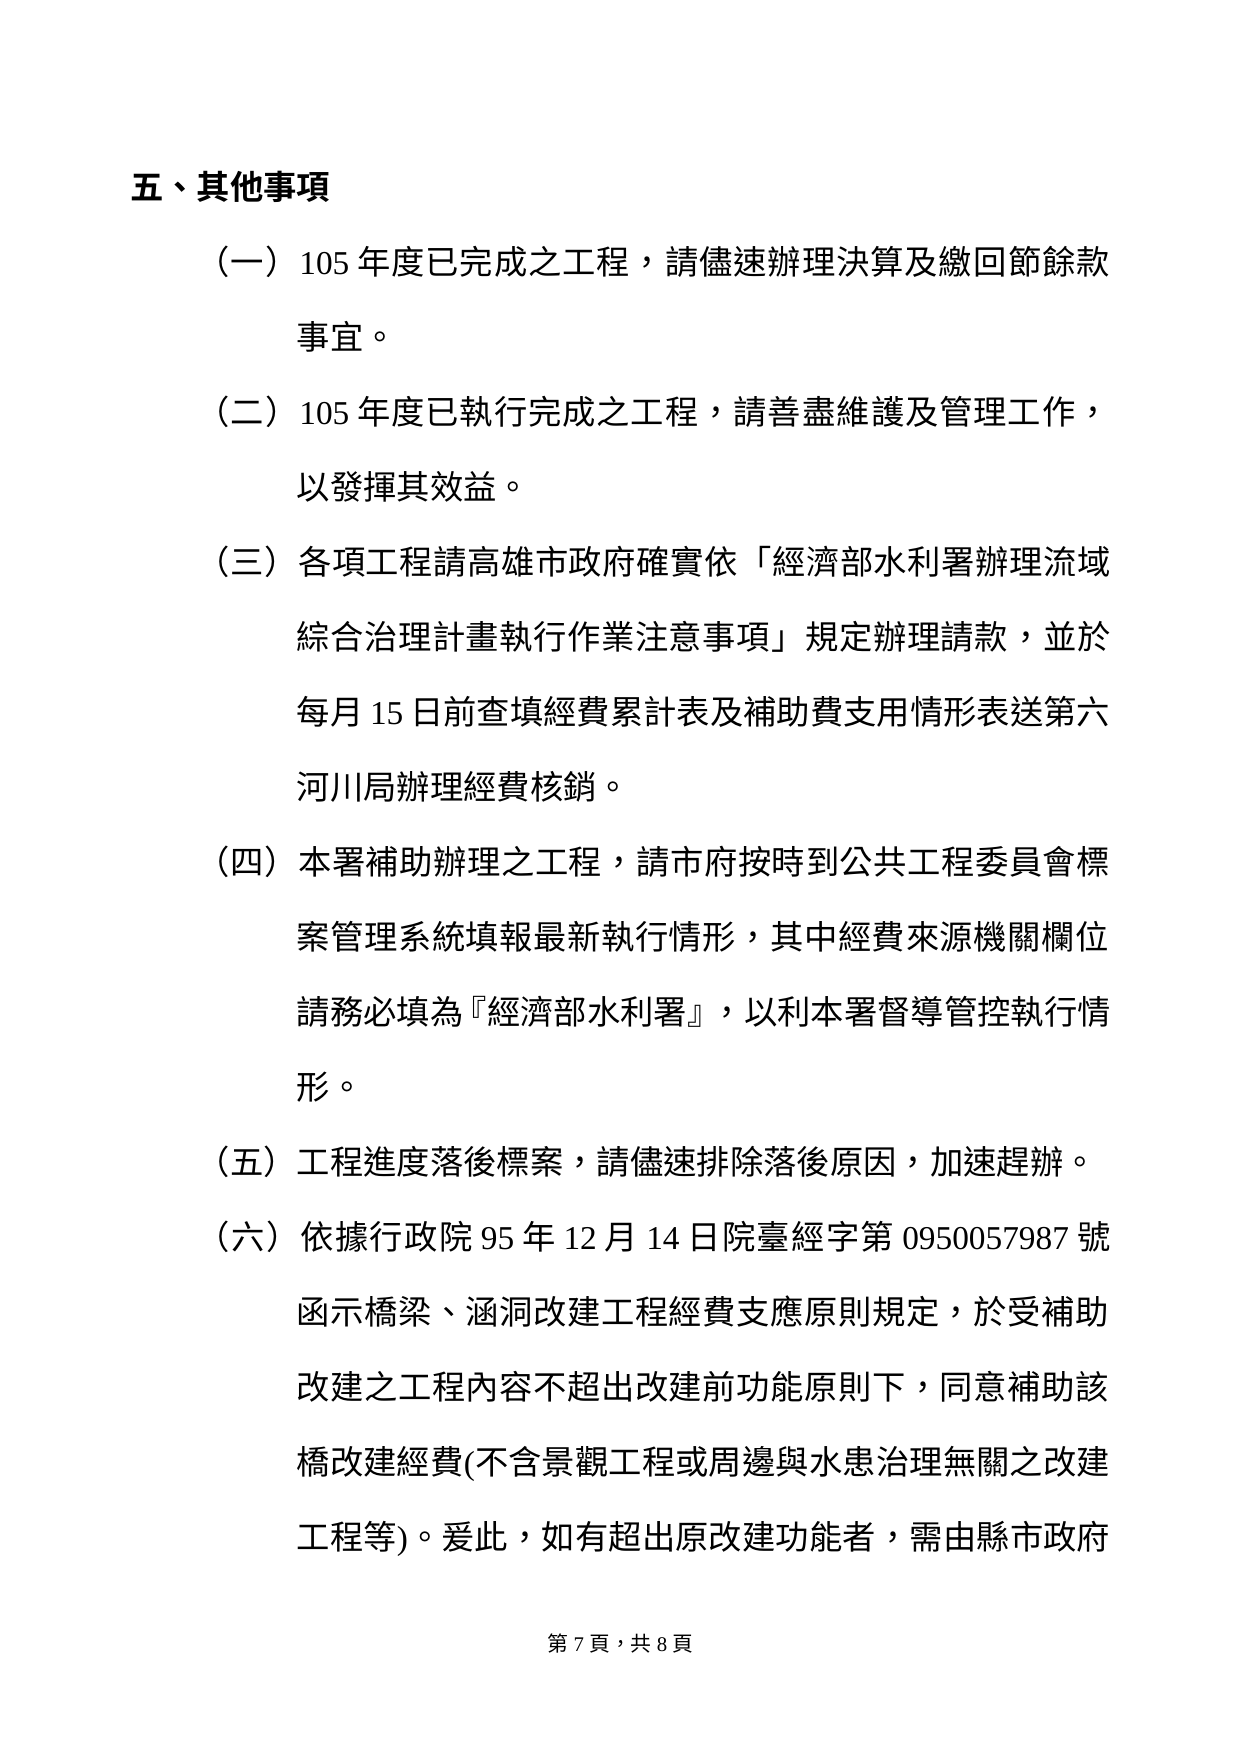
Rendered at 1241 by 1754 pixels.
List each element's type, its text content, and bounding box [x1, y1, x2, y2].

text （五）工程進度落後標案，請儘速排除落後原因，加速趕辦。 [196, 1122, 1110, 1197]
text （六）依據行政院95年12月14日院臺經字第0950057987號函示橋梁、涵洞改建工程經費支應原則規定，於受補助改建之工程內容不超出改建前功能原則下，同意補助該橋改建經費(不含景觀工程或周邊與水患治理無關之改建工程等)。爰此，如有超出原改建功能者，需由縣市政府 [196, 1197, 1110, 1572]
text （三）各項工程請高雄市政府確實依「經濟部水利署辦理流域綜合治理計畫執行作業注意事項」規定辦理請款，並於每月15日前查填經費累計表及補助費支用情形表送第六河川局辦理經費核銷。 [196, 522, 1110, 822]
text （四）本署補助辦理之工程，請市府按時到公共工程委員會標案管理系統填報最新執行情形，其中經費來源機關欄位請務必填為『經濟部水利署』，以利本署督導管控執行情形。 [196, 822, 1110, 1122]
text 五、其他事項 [130, 147, 1110, 222]
text （二）105年度已執行完成之工程，請善盡維護及管理工作，以發揮其效益。 [196, 372, 1110, 522]
text （一）105年度已完成之工程，請儘速辦理決算及繳回節餘款事宜。 [196, 222, 1110, 372]
